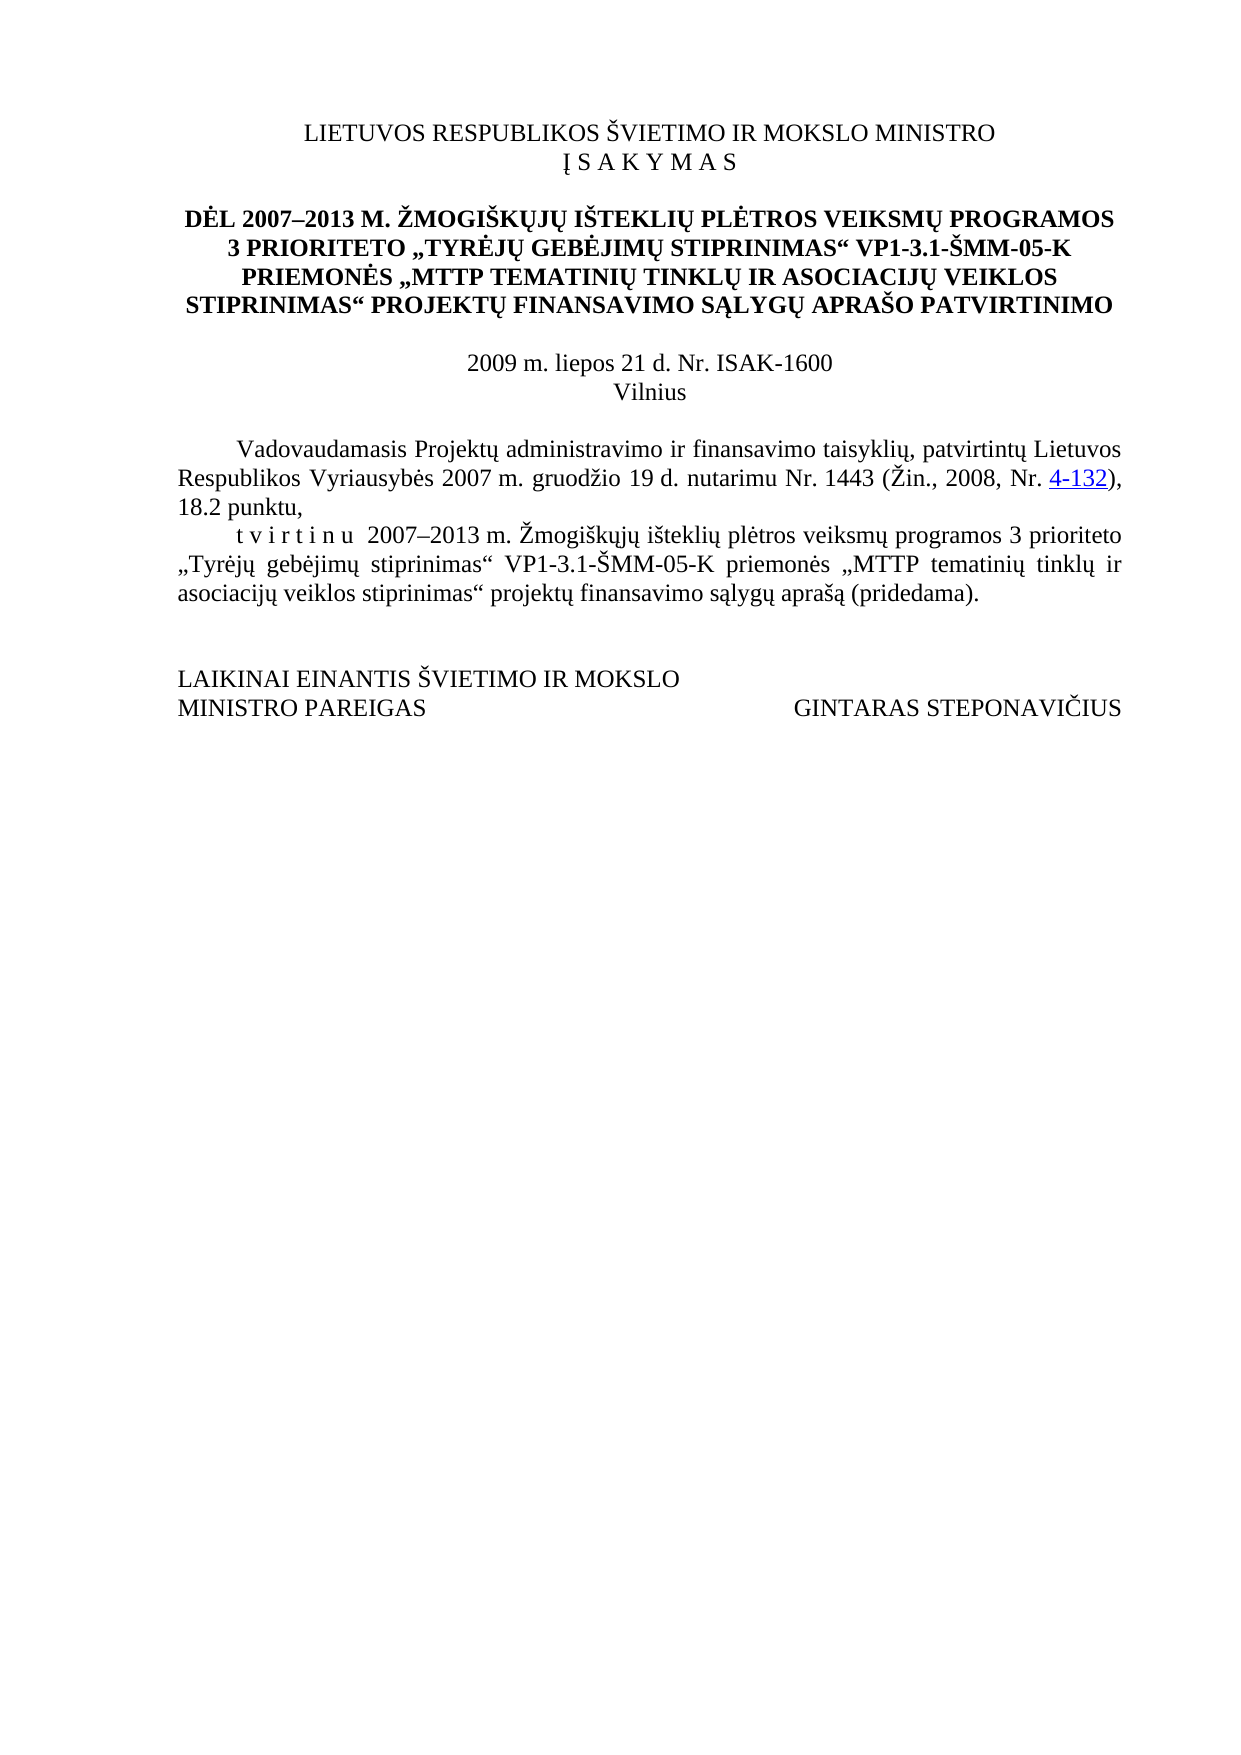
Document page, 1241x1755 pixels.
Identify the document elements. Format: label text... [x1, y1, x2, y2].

text Vadovaudamasis Projektų administravimo ir finansavimo taisyklių, patvirtintų Lietuvos Respublikos Vyriausybės 2007 m. gruodžio 19 d. nutarimu Nr. 1443 (Žin., 2008, Nr. 4-132), 18.2 punktu, [177, 434, 1122, 521]
text 2009 m. liepos 21 d. Nr. ISAK-1600 [177, 348, 1122, 377]
text LIETUVOS RESPUBLIKOS ŠVIETIMO IR MOKSLO MINISTRO [177, 118, 1122, 147]
text Vilnius [177, 377, 1122, 406]
text ministro pareigas Gintaras Steponavičius [177, 693, 1122, 722]
text DĖL 2007–2013 M. ŽMOGIŠKŲJŲ IŠTEKLIŲ PLĖTROS VEIKSMŲ PROGRAMOS 3 PRIORITETO „TYRĖJŲ GEBĖJIMŲ STIPRINIMAS“ VP1-3.1-ŠMM-05-K PRIEMONĖS „MTTP TEMATINIŲ TINKLŲ IR ASOCIACIJŲ VEIKLOS STIPRINIMAS“ PROJEKTŲ FINANSAVIMO SĄLYGŲ APRAŠO PATVIRTINIMO [177, 204, 1122, 319]
text Laikinai einantis švietimo ir mokslo [177, 664, 1122, 693]
text ĮSAKYMAS [177, 147, 1122, 176]
text tvirtinu 2007–2013 m. Žmogiškųjų išteklių plėtros veiksmų programos 3 prioriteto „Tyrėjų gebėjimų stiprinimas“ VP1-3.1-ŠMM-05-K priemonės „MTTP tematinių tinklų ir asociacijų veiklos stiprinimas“ projektų finansavimo sąlygų aprašą (pridedama). [177, 521, 1122, 607]
